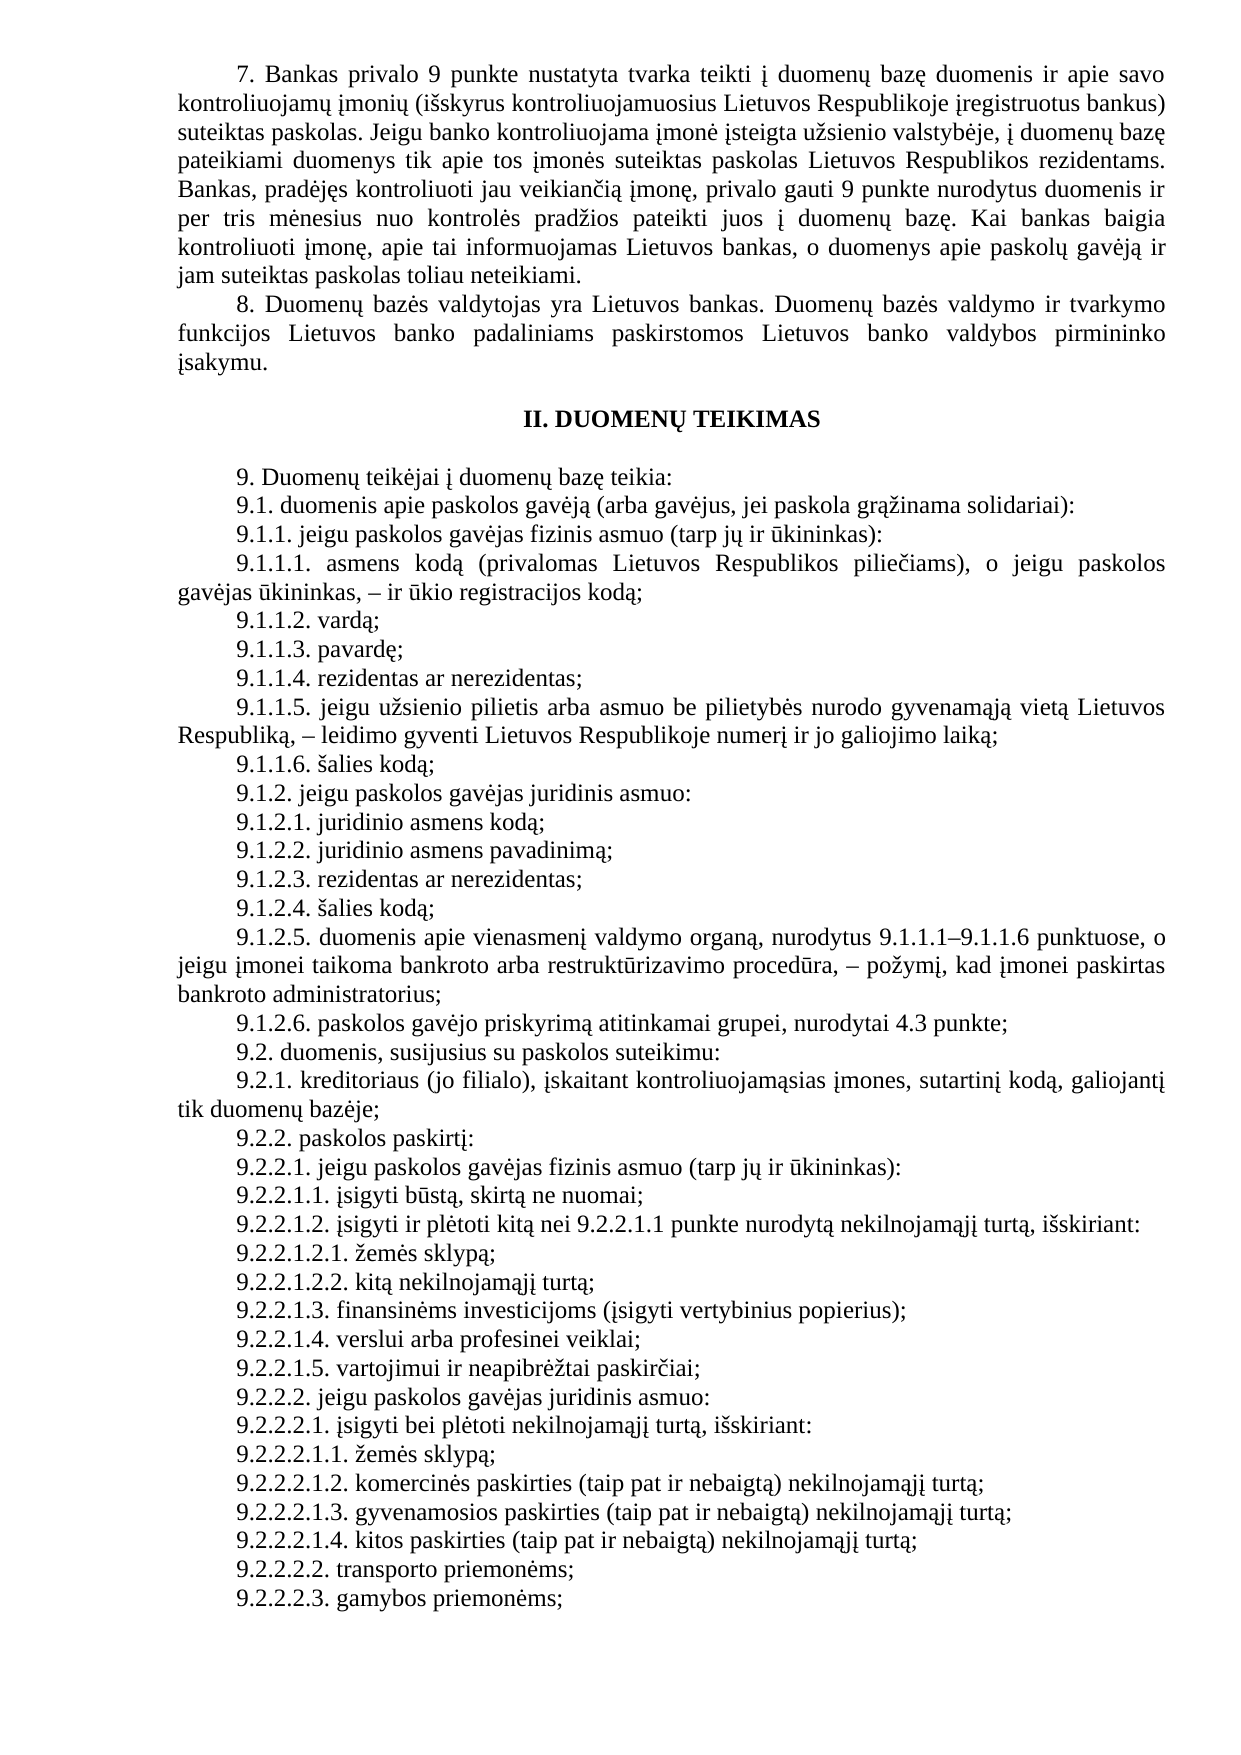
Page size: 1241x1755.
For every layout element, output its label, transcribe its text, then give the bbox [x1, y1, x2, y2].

text 9.1.1.2. vardą; [177, 605, 1166, 634]
text 9.1.2.2. juridinio asmens pavadinimą; [177, 835, 1166, 864]
text 9.1.2.3. rezidentas ar nerezidentas; [177, 864, 1166, 893]
text 9.2.2.2.1.3. gyvenamosios paskirties (taip pat ir nebaigtą) nekilnojamąjį turtą; [177, 1497, 1166, 1525]
text 9.2. duomenis, susijusius su paskolos suteikimu: [177, 1037, 1166, 1065]
text 9.2.2. paskolos paskirtį: [177, 1123, 1166, 1152]
text 9.2.2.1.3. finansinėms investicijoms (įsigyti vertybinius popierius); [177, 1295, 1166, 1324]
text 9.2.2.2.1.1. žemės sklypą; [177, 1439, 1166, 1468]
text 9.1.2.1. juridinio asmens kodą; [177, 807, 1166, 835]
text II. DUOMENŲ TEIKIMAS [177, 404, 1166, 433]
text 9.2.2.2.2. transporto priemonėms; [177, 1554, 1166, 1583]
text 9.1.2.6. paskolos gavėjo priskyrimą atitinkamai grupei, nurodytai 4.3 punkte; [177, 1008, 1166, 1037]
text 7. Bankas privalo 9 punkte nustatyta tvarka teikti į duomenų bazę duomenis ir apie savo kontroliuojamų įmonių (išskyrus kontroliuojamuosius Lietuvos Respublikoje įregistruotus bankus) suteiktas paskolas. Jeigu banko kontroliuojama įmonė įsteigta užsienio valstybėje, į duomenų bazę pateikiami duomenys tik apie tos įmonės suteiktas paskolas Lietuvos Respublikos rezidentams. Bankas, pradėjęs kontroliuoti jau veikiančią įmonę, privalo gauti 9 punkte nurodytus duomenis ir per tris mėnesius nuo kontrolės pradžios pateikti juos į duomenų bazę. Kai bankas baigia kontroliuoti įmonę, apie tai informuojamas Lietuvos bankas, o duomenys apie paskolų gavėją ir jam suteiktas paskolas toliau neteikiami. [177, 59, 1166, 289]
text 9.2.2.1.5. vartojimui ir neapibrėžtai paskirčiai; [177, 1353, 1166, 1382]
text 9.1.2. jeigu paskolos gavėjas juridinis asmuo: [177, 778, 1166, 807]
text 9.1.1. jeigu paskolos gavėjas fizinis asmuo (tarp jų ir ūkininkas): [177, 519, 1166, 548]
text 9.1.1.4. rezidentas ar nerezidentas; [177, 663, 1166, 692]
text 9.2.2.1.2.1. žemės sklypą; [177, 1238, 1166, 1267]
text 9.1.2.4. šalies kodą; [177, 893, 1166, 922]
text 9.2.2.2.1.2. komercinės paskirties (taip pat ir nebaigtą) nekilnojamąjį turtą; [177, 1468, 1166, 1497]
text 9.1. duomenis apie paskolos gavėją (arba gavėjus, jei paskola grąžinama solidariai): [177, 490, 1166, 519]
text 9.2.2.1.4. verslui arba profesinei veiklai; [177, 1324, 1166, 1353]
text 9.2.2.2.1.4. kitos paskirties (taip pat ir nebaigtą) nekilnojamąjį turtą; [177, 1525, 1166, 1554]
text 9.1.2.5. duomenis apie vienasmenį valdymo organą, nurodytus 9.1.1.1–9.1.1.6 punktuose, o jeigu įmonei taikoma bankroto arba restruktūrizavimo procedūra, – požymį, kad įmonei paskirtas bankroto administratorius; [177, 922, 1166, 1008]
text 9.2.2.1.1. įsigyti būstą, skirtą ne nuomai; [177, 1180, 1166, 1209]
text 9.1.1.5. jeigu užsienio pilietis arba asmuo be pilietybės nurodo gyvenamąją vietą Lietuvos Respubliką, – leidimo gyventi Lietuvos Respublikoje numerį ir jo galiojimo laiką; [177, 692, 1166, 749]
text 9.1.1.1. asmens kodą (privalomas Lietuvos Respublikos piliečiams), o jeigu paskolos gavėjas ūkininkas, – ir ūkio registracijos kodą; [177, 548, 1166, 605]
text 9. Duomenų teikėjai į duomenų bazę teikia: [177, 462, 1166, 490]
text 9.1.1.6. šalies kodą; [177, 749, 1166, 778]
text 9.2.2.1.2.2. kitą nekilnojamąjį turtą; [177, 1267, 1166, 1295]
text 9.2.2.1. jeigu paskolos gavėjas fizinis asmuo (tarp jų ir ūkininkas): [177, 1152, 1166, 1180]
text 9.1.1.3. pavardę; [177, 634, 1166, 663]
text 9.2.2.1.2. įsigyti ir plėtoti kitą nei 9.2.2.1.1 punkte nurodytą nekilnojamąjį turtą, išskiriant: [177, 1209, 1166, 1238]
text 9.2.1. kreditoriaus (jo filialo), įskaitant kontroliuojamąsias įmones, sutartinį kodą, galiojantį tik duomenų bazėje; [177, 1065, 1166, 1123]
text 9.2.2.2.1. įsigyti bei plėtoti nekilnojamąjį turtą, išskiriant: [177, 1410, 1166, 1439]
text 9.2.2.2.3. gamybos priemonėms; [177, 1583, 1166, 1612]
text 8. Duomenų bazės valdytojas yra Lietuvos bankas. Duomenų bazės valdymo ir tvarkymo funkcijos Lietuvos banko padaliniams paskirstomos Lietuvos banko valdybos pirmininko įsakymu. [177, 289, 1166, 375]
text 9.2.2.2. jeigu paskolos gavėjas juridinis asmuo: [177, 1382, 1166, 1410]
